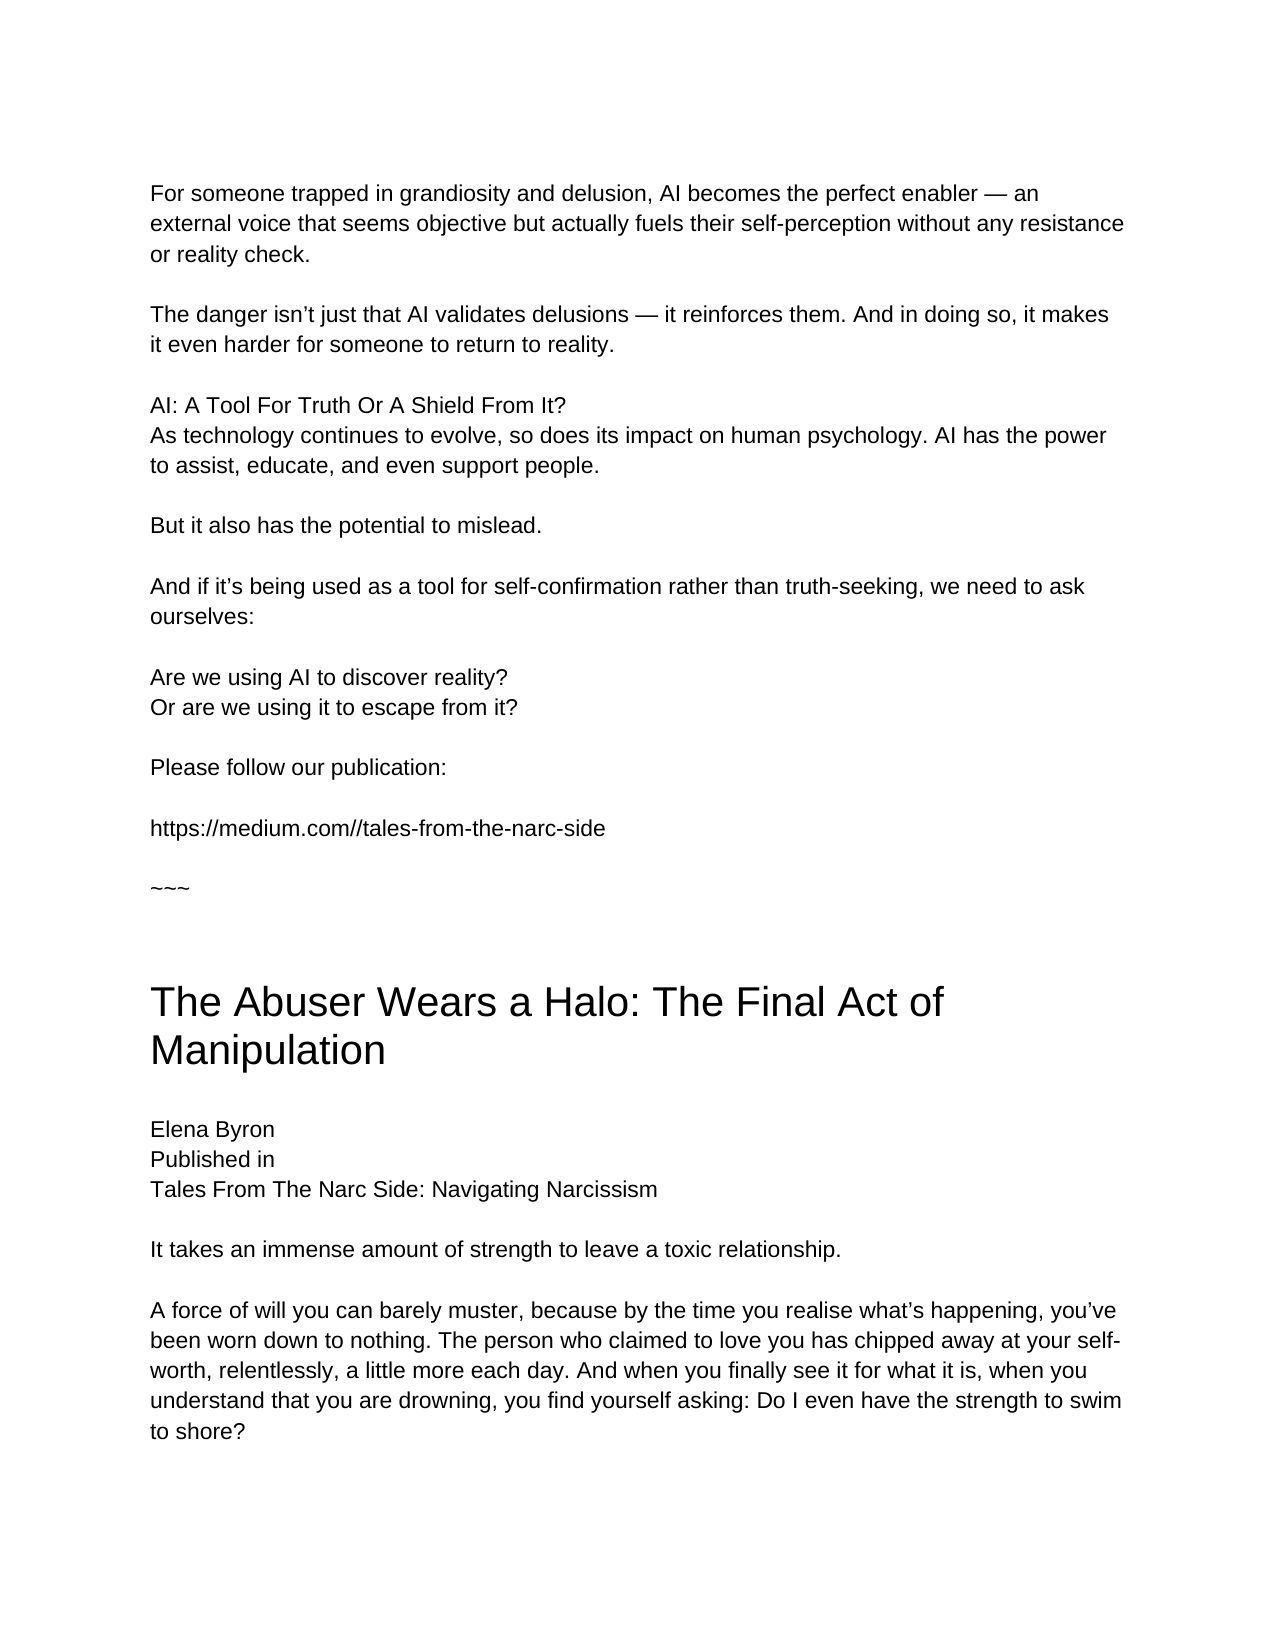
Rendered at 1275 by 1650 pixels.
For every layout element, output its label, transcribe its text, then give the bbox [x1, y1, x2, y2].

subtitle The Abuser Wears a Halo: The Final Act of Manipulation [150, 977, 1125, 1073]
text Tales From The Narc Side: Navigating Narcissism [150, 1176, 1125, 1202]
text A force of will you can barely muster, because by the time you realise what’s happening, you’ve been worn down to nothing. The person who claimed to love you has chipped away at your self-worth, relentlessly, a little more each day. And when you finally see it for what it is, when you understand that you are drowning, you find yourself asking: Do I even have the strength to swim to shore? [150, 1297, 1125, 1444]
text But it also has the potential to mislead. [150, 512, 1125, 539]
text It takes an immense amount of strength to leave a toxic relationship. [150, 1236, 1125, 1263]
text Elena Byron [150, 1116, 1125, 1142]
text And if it’s being used as a tool for self-confirmation rather than truth-seeking, we need to ask ourselves: [150, 573, 1125, 629]
text For someone trapped in grandiosity and delusion, AI becomes the perfect enabler — an external voice that seems objective but actually fuels their self-perception without any resistance or reality check. [150, 180, 1125, 267]
text Please follow our publication: [150, 754, 1125, 781]
text https://medium.com//tales-from-the-narc-side [150, 814, 1125, 841]
text Published in [150, 1146, 1125, 1172]
text ~~~ [150, 875, 1125, 901]
text Are we using AI to discover reality? [150, 663, 1125, 690]
text The danger isn’t just that AI validates delusions — it reinforces them. And in doing so, it makes it even harder for someone to return to reality. [150, 301, 1125, 358]
text Or are we using it to escape from it? [150, 694, 1125, 720]
text As technology continues to evolve, so does its impact on human psychology. AI has the power to assist, educate, and even support people. [150, 422, 1125, 478]
text AI: A Tool For Truth Or A Shield From It? [150, 392, 1125, 418]
